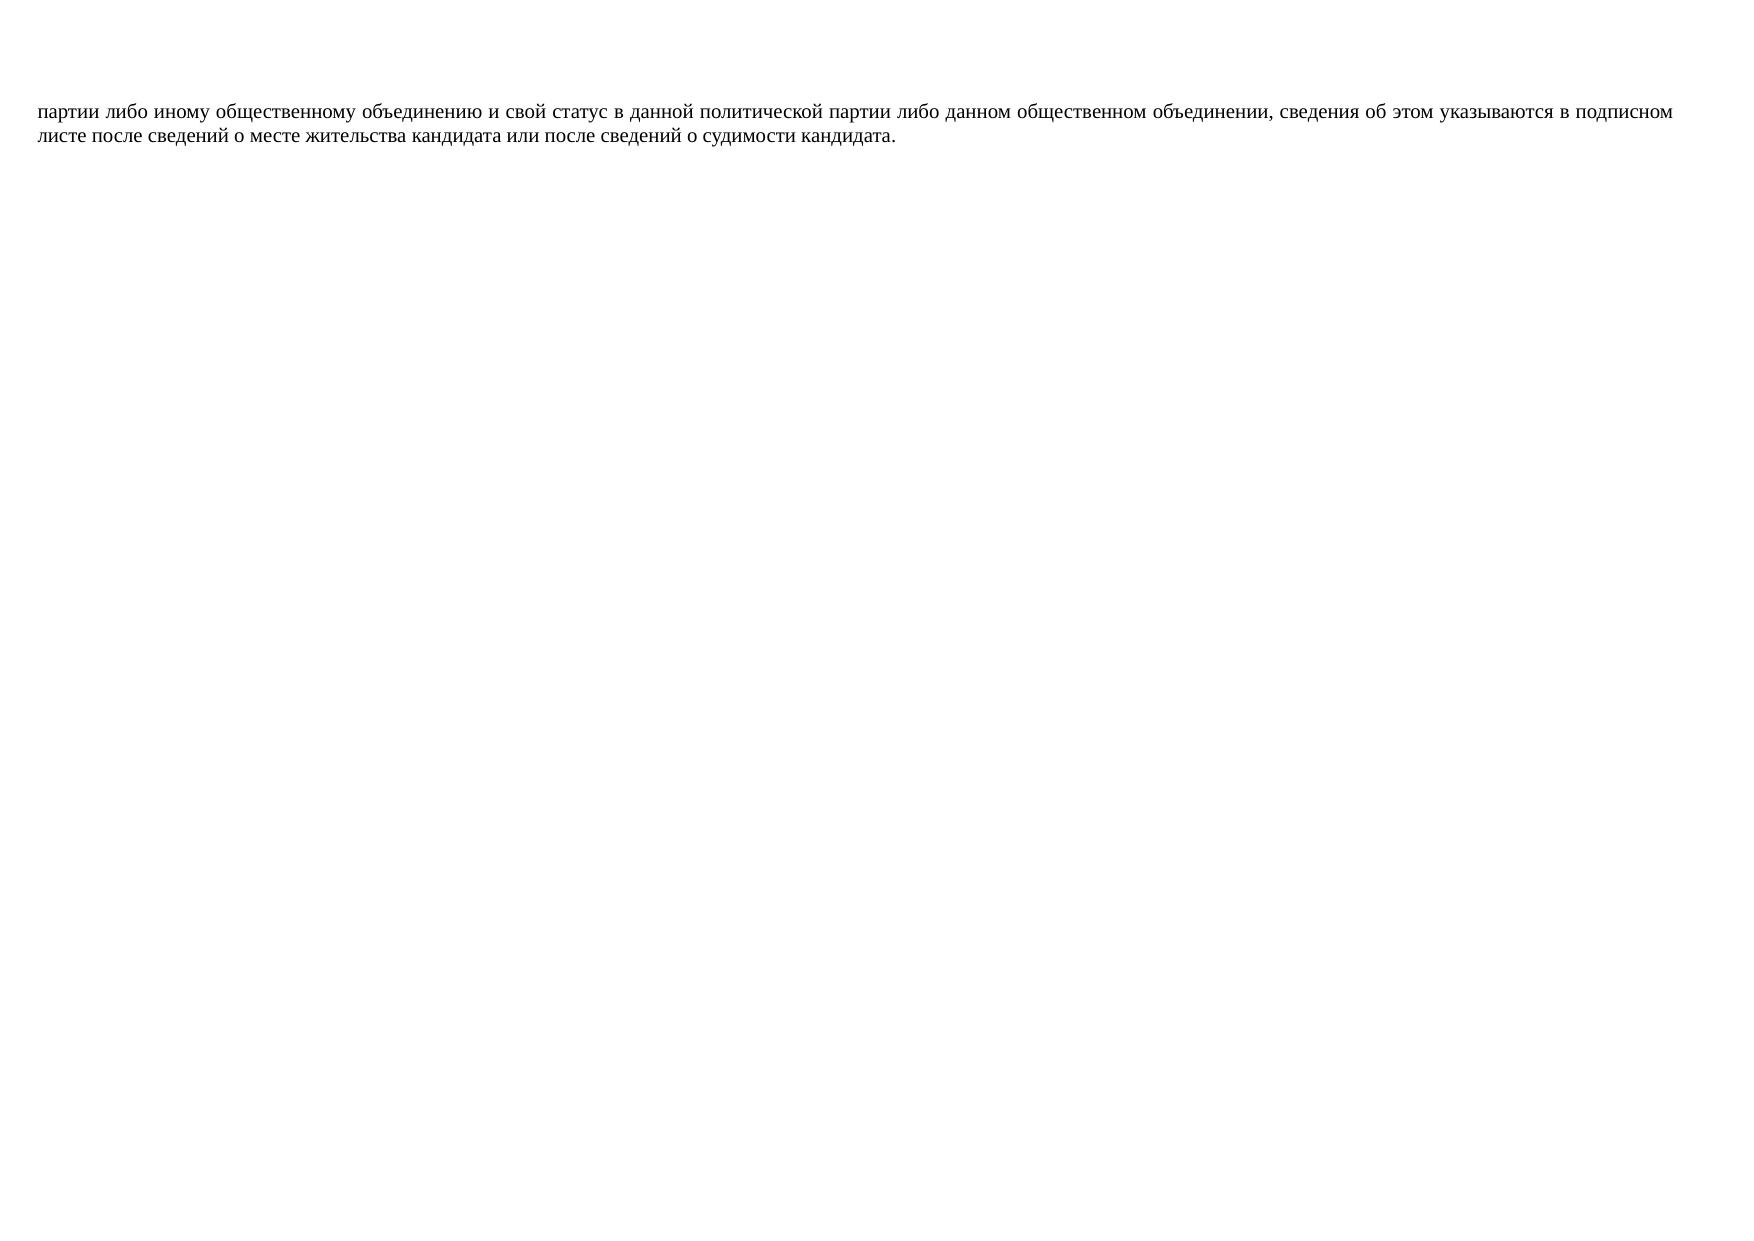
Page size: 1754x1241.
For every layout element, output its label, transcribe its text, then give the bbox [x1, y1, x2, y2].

text партии либо иному общественному объединению и свой статус в данной политической партии либо данном общественном объединении, сведения об этом указываются в подписном листе после сведений о месте жительства кандидата или после сведений о судимости кандидата. [37, 99, 1677, 147]
